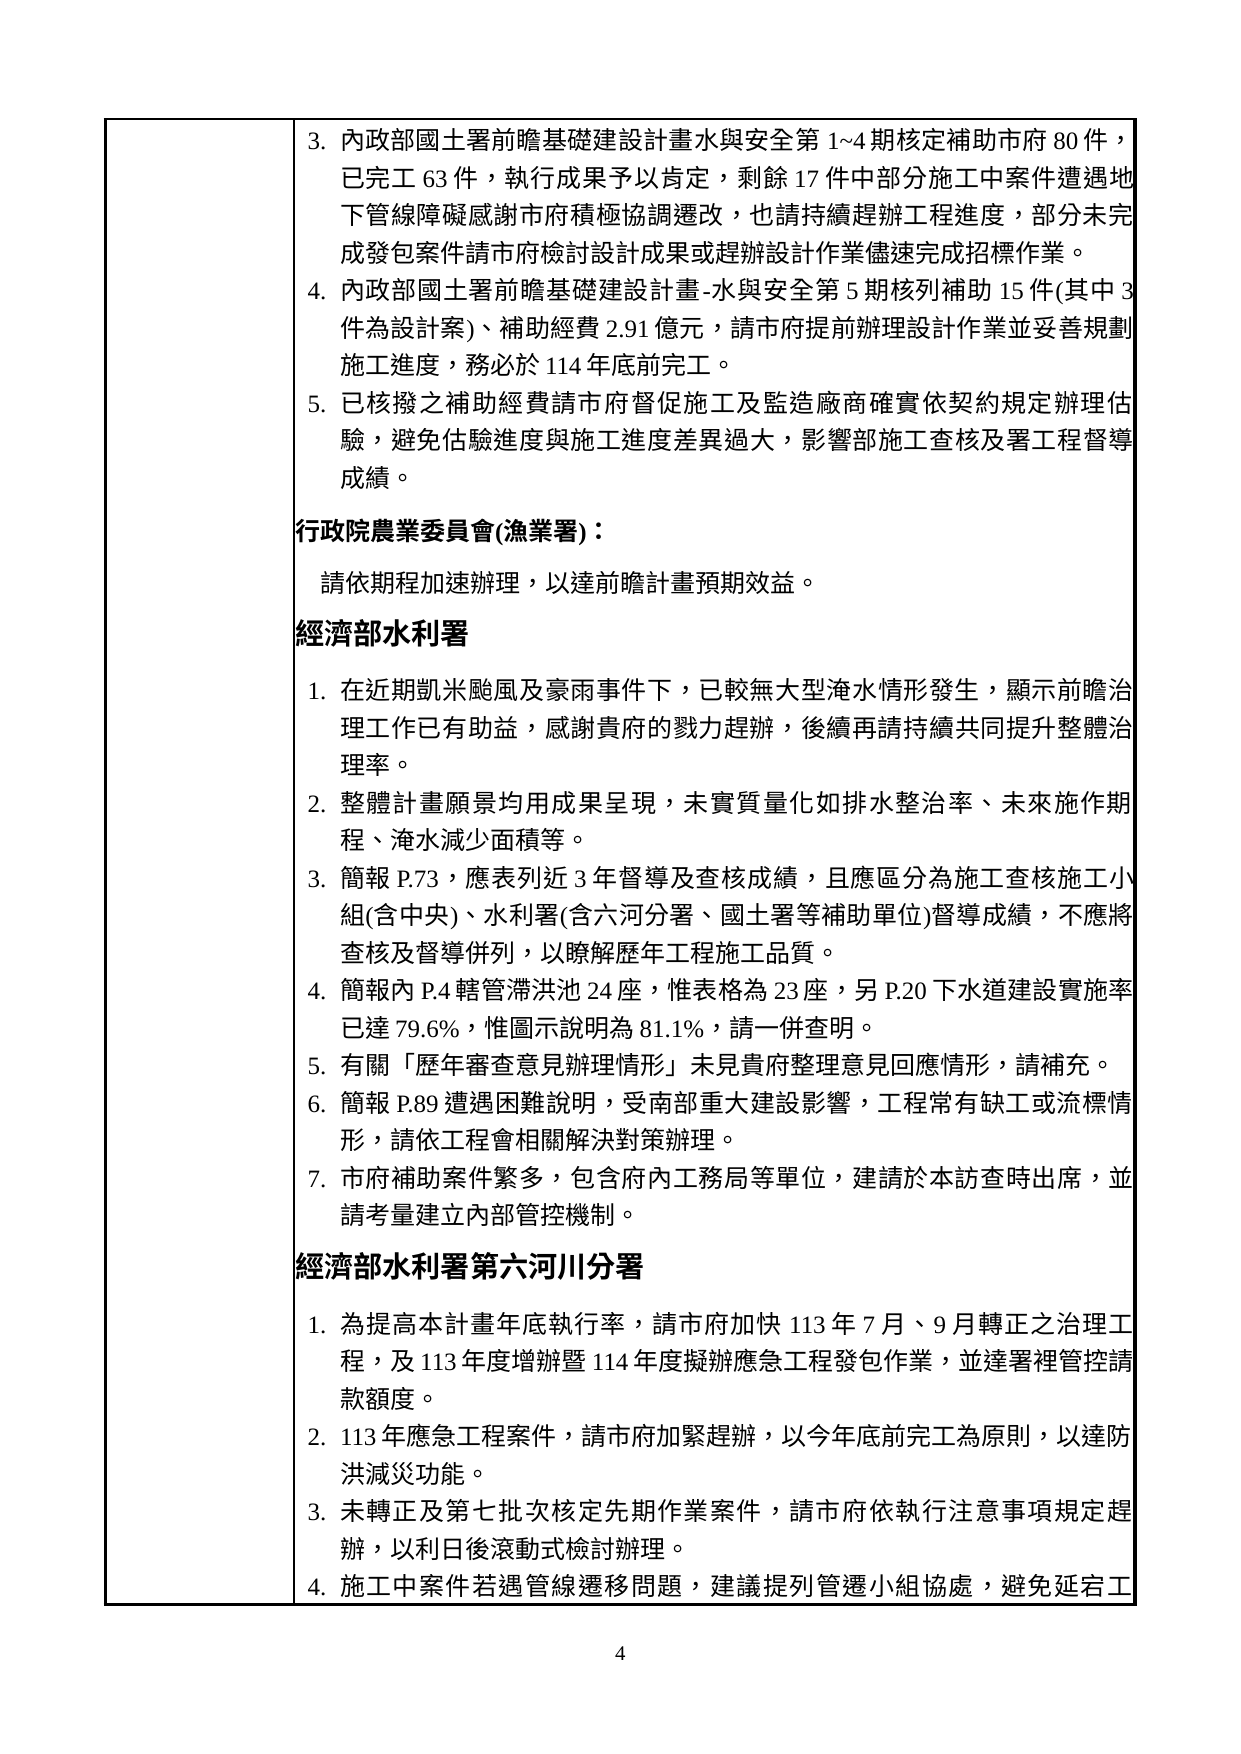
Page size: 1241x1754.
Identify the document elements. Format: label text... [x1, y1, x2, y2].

table_cell [107, 120, 293, 1603]
table_cell 訪查意見 領隊 前瞻水環境建設計畫，整體執行自106年起，簡報內經費執行均以108年分析列表，建議應修正。 自前瞻補助相關治水工作以來，臺南市已有明顯成效，建議將治水效率予以量化展示，如減少多少淹水面積、退水時間縮短等。 112年水利署補助之應急工程尚有1件未完工，治理工程已轉正及113年應急增辦部分，請趕辦相關發包作業，以利整體執行率。 有關生態檢核部分，請考量在地需求，生態關注物種(非僅限保育物種)，應建立生態物種資料庫，設計階段即納入四大措施進行保育、復育工作。 滯洪池排水系統，可考量周邊農田生態，建構完整生態連結。 水與安全以防災為重點，結合前瞻計畫策略(如逕流分擔、出流管制、在地滯洪、NBS理念與作法)達到治理目的。 建請補充生態檢核專案執行計畫以工程全生命週期中之維管使用計畫的成效說明。 綜合提報各期計畫各工程(尤其應急工程)，除對安全目的外，同時考量既有生態系環境，以國土綠網結合作為優先考量。 資訊公開可加強部分都計區、排水及下水道等具體改善成效說明。 林連山委員 凱米颱風之淹水改善情況，請再就台南市全轄於前瞻基礎建設計畫投入整治之前與之後的實際淹水面積、深度、時間等再予補充，俾彰顯本計畫之效益。另三爺溪整治完成前後的改善情況也可以用具體的資料來表現。 由於前瞻計畫所設置的工程設施如:水門、抽水站、滯洪池等相當多，有關其後續之維護管理及操作等工作與經費編列情形，在凱米颱風期間的操作情況等均請再補充說明。 台南市政府致力於渠道的清淤工作，值得肯定，惟清淤常面臨用地未能取得致延宕情況，未知台南市的情況如何?或可把相關經驗予以分享。 自主防災社區的運作情況及凱米颱風期間之撤離情況、人員傷損情況亦可再強化說明。淹水熱點共約180處，如何針對這些熱點做即時處理。 由於前瞻基礎計畫將於明(114)年告一段落，則相關工程之施作、經費之支用與核銷等如尚未完成，會否影響相關會計作業的不順?有關因應方式如何辦理? 施進村委員 100~112年應急工程計31件，其中23件已完工，為何迄未結案?112年尚有8件施工中，何時可完工? 113年應急工程新化區烏鬼厝溪排水(0K+200~0K+300)護岸改善應急工程，進度落後16.66%，原因為何?有何趕辦計畫?均請敘明。 水利署補助款支用比65%，國土署補助款支用比69%，漁業署補助款支用比59%，均偏低，請積極趕辦，以提高預算執行率。 水利署補助治理工程第1-7批次係107年~110年核定，為何迄今仍有5件測設中，8件招標中，17件施工中?其因為何?請敘明。 虎頭溪排水4件治理工程(A工區、B工區、一工區、二工區)是否已完工?若是，請敘明何時完工?若否，進度可能落後，請研提趕辦計畫積極趕辦。 國土署補助「台南市永康區復華一街排水改善工程」，工程進度落後6.48%，目前執行進度只有54.53%，如何依預定期程於113年12月完工? 凱米颱風來襲，台南市計有278處淹水感測器有無發揮預期效能?若有未發揮功能者，其因為何?請檢討改善。 台南市近3年維護管理經費編列情形為何?請列表敘明。 六塊寮排水1K+155~2K+320、3K+370~3K+505治理工程，排水設施採用箱涵和懸臂式護岸，該等結構形式本身就是不利生態環境。因此，生態團隊在設計過程扮演何角色?對於排水設施之結構形式，有無居於生態維護觀點提出具體建議? 生態簡報稱，以「進行施工監看」來減輕工程對文化遺址之影響，惟具體作為究為何?請敘明。此外，工址若遇到文化遺址，建議以迴避為優先考量。 張明雄委員 溪河下游水流平緩且累積聚集水區流量，而流至中下游平原地區行水緩且持續匯聚水量，又為土地利用與人口密集之處，其行水之治理遠比中上游複雜且困難，每遇豪大雨即易因行水緩滯或阻礙而發生積淹水，故更需各相關單位共同合作，形成行水、容水、透水、滲水、排水系統運作。此次颱風豪大雨的致災程度明顯減少，已可見各單位積極合作執行各項工程的系統效應已發揮。後續除了持續在外水行水順暢的努力外，在內水積淹水熱點的消弭，應可更深入發展各單位間的橫向整合，並呈現其努力與成果與後續努力目標。 從簡報資料顯示低窪地積淹水減少仍仰賴排水系統水路拓寬與護岸加高以及增加滯洪空間。雖土地取得不易，許多的水路加高與護岸加高設計，多考量行水空間與水防道路設置，而少考量原本行水水路的綠帶與其生態現況，僅就特定保育類關注物種或植栽考量發展迴避、減輕、補償等措施。建議在設計時應多考量既有綠帶及其與水路形成的藍綠帶的生物棲息活動空間與擴散分布的廊道，發展以「自然為本」與「生態系服務功能」思維的工程設計，參考既有排水道與周邊植被形成的生態現況，考量回復(或增加)水陸域自然度、擴大生物活動空間、形成生物通道與生態廊道等方向的可行性，以提供生物繁衍與生態系運作的基礎，回復自然韌性的減災估能。如未在設計時考量生物繁衍與生態系運作的的空間，在施工階段的迴避、減輕、補償措施不僅其效益其微，亦難以彌補工程對水路生態系的影響。 各項工程多以水域及岸緣為主，建議關注物種的擇定儘可能與工程內容影響與關連性為優先考量，而非著重在保育類物種。 生態檢核生命週期首重規劃設計階段，為使生態檢核機制發揮與效益增加，建議未來在設計階段應1.擴大參與與專業討論，2.以生物活動形成點線面需求(或避免碎裂化生物活動空間)考量，而能在設計階段就同步考量工程面需求設計與自然生態需求的保育措施。 建議針對不同階段生態檢核(尤以進入維護階段)的保育措施內容現狀的變化、工程前後環境變遷、生態現況變動等進行比較，除說明生態檢核效益外，更能做為未來其他工程設計參考。而此透過生態檢核資料整合更可歸納大範圍與長時期的生態特性，以及生物分布增加或減少的資料(如許多在平原地區依賴水陸域棲息與隨水路擴散的物種)，更較保育類關注物種更能反應工程介面影響或效益，而為整體計畫規劃的參考。 未來生態檢核內容建議增加工程主體內容上下游(或周邊)生態現況的分析。期能從既有生態現況建立生物類群資料與數量，作為各項工程內容對各類生物的生活史、活動方式、活動空間等等的影響的參考依據，並據以推估工程的生態影響與改變，進而設定工程關聯性高的關注物種(關注物種並非以保育類動物為限)，發展設計內容與保育措施內容。 具自然藍綠帶的水路(溪河與排水道)連結滯洪空間的藍綠帶，其實有機會發展為平原地區的生物棲息與擴散空間，具有實質的生態系維持與復育功能，建議未來應進一步匯聚各方專業共同努力，讓工程能同步保護民眾與復育生態。 內政部國土管理署 簡報內容經由比對凱米颱風與0823豪雨淹水情形，顯示市府治水策略對於降低極端氣候淹水危害已有顯著成果，如比對凱米颱風EMIC積淹水事件通報數量，永康區、仁德區及安南區確有明顯減少，請市府再補充積淹水改善成果。 面對極端氣候的挑戰，易淹水地區水患改善市府未來如能提出跨部會資源整合方案，除更能展現效益及亮點外，對於競爭型經費補助的爭取上將更具有加分作用。 內政部國土署前瞻基礎建設計畫水與安全第1~4期核定補助市府80件，已完工63件，執行成果予以肯定，剩餘17件中部分施工中案件遭遇地下管線障礙感謝市府積極協調遷改，也請持續趕辦工程進度，部分未完成發包案件請市府檢討設計成果或趕辦設計作業儘速完成招標作業。 內政部國土署前瞻基礎建設計畫-水與安全第5期核列補助15件(其中3件為設計案)、補助經費2.91億元，請市府提前辦理設計作業並妥善規劃施工進度，務必於114年底前完工。 已核撥之補助經費請市府督促施工及監造廠商確實依契約規定辦理估驗，避免估驗進度與施工進度差異過大，影響部施工查核及署工程督導成績。 行政院農業委員會(漁業署)： 請依期程加速辦理，以達前瞻計畫預期效益。 經濟部水利署 在近期凱米颱風及豪雨事件下，已較無大型淹水情形發生，顯示前瞻治理工作已有助益，感謝貴府的戮力趕辦，後續再請持續共同提升整體治理率。 整體計畫願景均用成果呈現，未實質量化如排水整治率、未來施作期程、淹水減少面積等。 簡報P.73，應表列近3年督導及查核成績，且應區分為施工查核施工小組(含中央)、水利署(含六河分署、國土署等補助單位)督導成績，不應將查核及督導併列，以瞭解歷年工程施工品質。 簡報內P.4轄管滯洪池24座，惟表格為23座，另P.20下水道建設實施率已達79.6%，惟圖示說明為81.1%，請一併查明。 有關「歷年審查意見辦理情形」未見貴府整理意見回應情形，請補充。 簡報P.89遭遇困難說明，受南部重大建設影響，工程常有缺工或流標情形，請依工程會相關解決對策辦理。 市府補助案件繁多，包含府內工務局等單位，建請於本訪查時出席，並請考量建立內部管控機制。 經濟部水利署第六河川分署 為提高本計畫年底執行率，請市府加快113年7月、9月轉正之治理工程，及113年度增辦暨114年度擬辦應急工程發包作業，並達署裡管控請款額度。 113年應急工程案件，請市府加緊趕辦，以今年底前完工為原則，以達防洪減災功能。 未轉正及第七批次核定先期作業案件，請市府依執行注意事項規定趕辦，以利日後滾動式檢討辦理。 施工中案件若遇管線遷移問題，建議提列管遷小組協處，避免延宕工時。 建議施工中落實三級品管，及施工照片記錄前、中、後並以同一角度呈現，以利日後比對。 明年為本計畫最後一年，施工中案件請加速趕工，以期114年底完成決算請款。 請將轄區系統治理之六塊寮排水、虎頭溪排水、龜仔港排水、三爺溪排水及曾文溪排水整治後具體成效檢討。 經濟部水利署土地管理組： 簡報中未見中央補助用地費總額,建議補充;另有關水利署各項補助經費，於簡報內容中均係以各批次或各年度實支總額方式呈現，但其實各批次或各年度經費執行效果不一，從簡報內容無法自相關數據得知各批次或各年度經費實際執行情形，建議補充相關資料，方能清楚說明各年度或各批次經費實際執行情形。 簡報第55頁下方所列用地補助案件，係為說明何訊息?另所列核定經費僅指用地部分或係補助總金額，相關金額是否正確，請市府再確認。 經濟部水利署河川海岸組： 113年應急工程共計15件，2件已完工案件請儘速請款及核銷，以利提高支用比。另13件施工中案件依規定期程務必於今年底前完工。 113年增辦應急工程共計17件刻正辦理勞務設計發包，請依規定期程於今(113)年底工程發包完成，並於明(114)年汛期前完工。 有關第四批次「虎頭溪排水護治理工程」等4案，及第六批次麻豆區總爺及東北勢排水護岸治理工程與啟聰溝排水路改善工程等2案，皆尚未發包，請市府加緊發包並積極趕辦。 經濟部水利署水利防災組： 有關台南市政府於113年購置7台部分已交機，請市府再辦理核銷作業，另113年增購29台部分已於9月10日由經濟核定完成，再請市府於114年汛期前完成交機。 簡報第84頁有關機動機組有15台，經水利署統計已113年7月份以凱米期間計支援56台大型移動式抽水機，有關機動機組數量，市府能再增加調整，以利積淹水災害搶險量能。 水利署在推動以離心式抽水機附掛於耕耘機或曳引機(拖拉機)輔助自主防災社區兼作抽水機做排洪使用，再請市府協助調查。 在簡報第84頁有關市府已將防水擋板分配予32個公所並配合自主防災社區使用，建議可再結合移動式抽水機以加速積淹水排除。 經濟部水利署工程事務組： 本(113)年度受降雨氣候影響，部分工程有落後情事，且未適時辦理工期展延工作，致落後情形持續擴大，請市府落實管控並強化工務行政流程。 簡報內之治理工作明細表，建議補充開完工日期，以確認工程執行情形。 本次訪查未說明已核定之增辦應急工程，另治理工程「六塊寮排水治理工程(安定區第二標及第三標一工區)暨台19線和順北橋改建工程」實際進度28.25%，請管控於本(113)年度進度需達40%，以利整體執行率。 「臺南市安南區安中抽水站新建工程」現勘意見 本工程預定於113年12月21日完工，整體試運轉時程為何?請趕辦。 本抽水站設計容量30CMS，現施作24CMS，依現場情況，請設計單位檢視前池大小是否足夠、前池入流情形是否有模擬? 並請設計單位建議後續增設抽水機組之抽水容量。 將來需預抽鄰近排水，如何落實與其效果如何?請設計單位再評估。 請設計單位檢討行水水路下游是否仍有瓶頸或上游是否仍有分流或滯洪空間，作區域整體性考量。 建議抽水站周邊應減少硬鋪面工程內容，改為小型喬木與灌叢的複合植栽，停車場地面應改為透水鋪面，以增加透水與滲水空間。 海尾寮護岸右岸約3K+070處伸縮縫錯開約2cm，請改善。 2FL管線開孔距梁面太近，易開裂，請檢討改善。 工地材料堆置零亂，鋼板堆置處建議以交通錐阻隔，以維安全。 本工程完工前，請考量海尾寮排水之清淤工作，以維水流通暢。 「六塊寮排水1K+155~2K+320、3K+370~3K+505治理工程 (1工區)」現勘意見 懸臂式直立護岸牆面建議予以適當綠化，並應考量回復或補償原有以形成的自然藍綠帶空間，且牆頂未有修飾，建議可與周邊環境融合。 1K+980伸縮縫填縫料施工不確實，請改善。 2K+000護岸現型不佳有折角，護岸多處施作與水流流向不平順，請改善。 工程終點(2K+020)與上游舊護岸銜接處落差約30cm，恐形成防洪缺口，請改善。 雙孔箱涵上方後續預定鋪設AC道路，目前留有鋼筋或雜物，請撿除。 現有的生物通道的下方(臨水)、通道主體、上方(臨陸域)均有改善空間，建議從減少動物移動障礙與提供動物減少暴露的方式考量。 雖為感潮帶，但仍建議在水體岸緣增加不規則的石堆。 在陸地的空間應儘可能考量減少護岸的水泥壁影響，如設置緩坡方式增加植栽。 本工程預定於114年10月13日完工，於明(114)年汛期前是否會有防汛缺口，請市府考量於汛期前完成主體工程施作。 本工區水質不佳，建請市府相關單位一併考量。 綜合結論： 前瞻水環境建設之執行成果改善效益績效報告，建議配合未來願景規劃，尤其對區域排水、下水道治理率提升及市府自籌經費部分，展現整體水系整合性治理績效。 請釐清及核對各期計畫(106年-112年)各部會經費補助、核定工程及相關數據。 請市府儘速辦理本(113)年度請款核銷作業，以提升整體執行率，如國土署已有部分經費達請領標準並於11月底前完成。 經濟部水利署已核定未發包案件計有53件(應急工程17件，已轉正之治理工程9件，預備工程27件)，已轉正治理工程及應急工程請加速發包作業，預備工程請趕辦相關設計工作或用地取得，國土管理署亦於第5期核列補助15件(其中3件為設計案)，請市府提前辦理設計作業並妥善規劃施工進度，務必於114年底前完工。 經濟部水利署補助，請依相關控管期程辦理，113年度應急工程請於本(113)年度完工，新增核定之增辦應急工程請於113年年底完成發包並於114年汛期期完工、施工中之治理工程，請加速趕辦並請於114年汛期前完工，國土管理署第5期核列補助15件，請市府提前辦理設計作業並妥善規劃施工進度，務必於114年底前完工。 計畫工程完工後之抽水站、移動式抽水機組、水門、排水及滯洪池等維管作業，請訂定維護管理手冊或維管頻率，並請將編列年度清淤維管等相關經費說明。 就生態環境功能，回歸設計混凝土減量，並請依工程會「公共工程節能減碳檢核注意事項」辦理。 生態檢核期以調查規劃關注物種，擬定保育復育策略，以工程全生命週期提供各階段策略，並回饋設計、落實施工及維管各階段工程，並適時公開民眾參與意見回饋。 請持續更新資訊公開等作為，如媒體輿論回應、文宣加強宣導整體前瞻治水效益，以利後續計畫執行與推動。 為因應爾後豪大雨、颱風期間大型移動式抽水機調度，請市府檢討機動機組數量及支援調度作業。 各委員及單位代表意見請受訪單位參酌辦理，並於113年11月29日前改善完成，同時將改善辦理情形及照片彙整成冊，函送經濟部並副知其他參與訪查部會辦理結案。 [295, 120, 1133, 1603]
